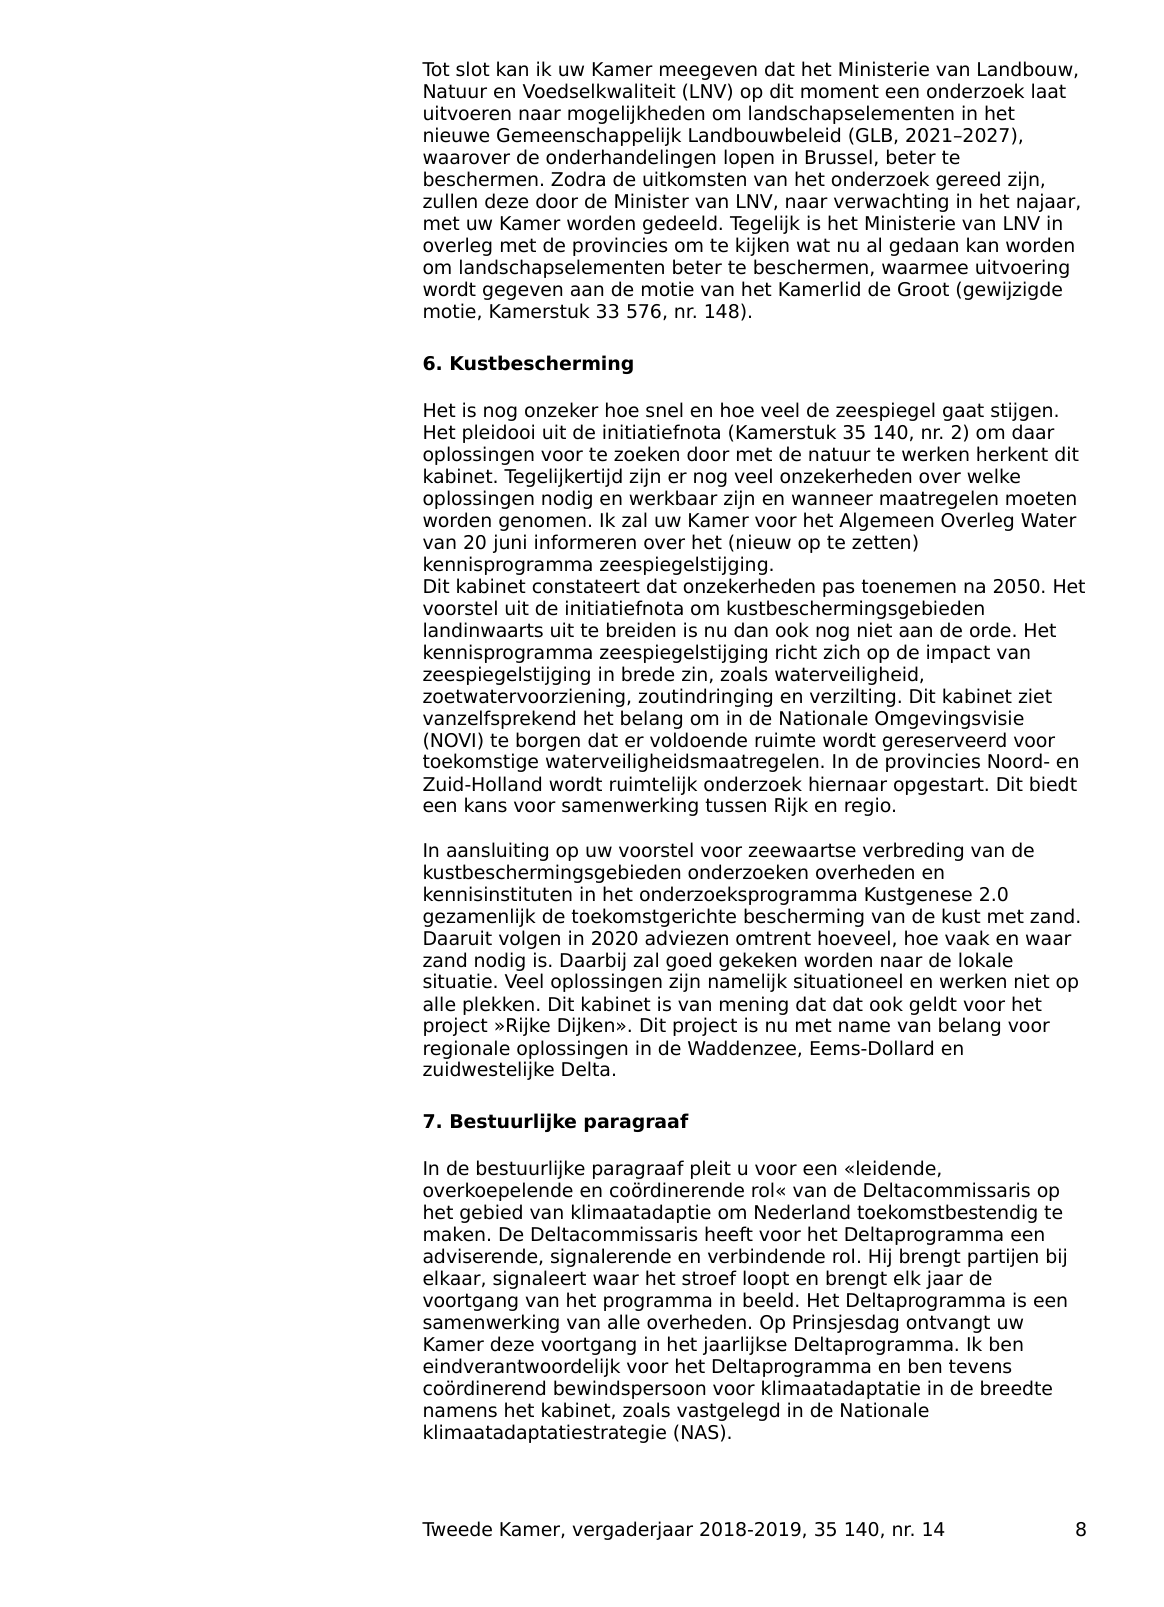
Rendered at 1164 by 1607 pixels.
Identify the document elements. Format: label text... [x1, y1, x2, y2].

text Tot slot kan ik uw Kamer meegeven dat het Ministerie van Landbouw, Natuur en Voedselkwaliteit (LNV) op dit moment een onderzoek laat uitvoeren naar mogelijkheden om landschapselementen in het nieuwe Gemeenschappelijk Landbouwbeleid (GLB, 2021–2027), waarover de onderhandelingen lopen in Brussel, beter te beschermen. Zodra de uitkomsten van het onderzoek gereed zijn, zullen deze door de Minister van LNV, naar verwachting in het najaar, met uw Kamer worden gedeeld. Tegelijk is het Ministerie van LNV in overleg met de provincies om te kijken wat nu al gedaan kan worden om landschapselementen beter te beschermen, waarmee uitvoering wordt gegeven aan de motie van het Kamerlid de Groot (gewijzigde motie, Kamerstuk 33 576, nr. 148). [422, 59, 1087, 323]
text In de bestuurlijke paragraaf pleit u voor een «leidende, overkoepelende en coördinerende rol« van de Deltacommissaris op het gebied van klimaatadaptie om Nederland toekomstbestendig te maken. De Deltacommissaris heeft voor het Deltaprogramma een adviserende, signalerende en verbindende rol. Hij brengt partijen bij elkaar, signaleert waar het stroef loopt en brengt elk jaar de voortgang van het programma in beeld. Het Deltaprogramma is een samenwerking van alle overheden. Op Prinsjesdag ontvangt uw Kamer deze voortgang in het jaarlijkse Deltaprogramma. Ik ben eindverantwoordelijk voor het Deltaprogramma en ben tevens coördinerend bewindspersoon voor klimaatadaptatie in de breedte namens het kabinet, zoals vastgelegd in de Nationale klimaatadaptatiestrategie (NAS). [422, 1158, 1087, 1444]
text Het is nog onzeker hoe snel en hoe veel de zeespiegel gaat stijgen. Het pleidooi uit de initiatiefnota (Kamerstuk 35 140, nr. 2) om daar oplossingen voor te zoeken door met de natuur te werken herkent dit kabinet. Tegelijkertijd zijn er nog veel onzekerheden over welke oplossingen nodig en werkbaar zijn en wanneer maatregelen moeten worden genomen. Ik zal uw Kamer voor het Algemeen Overleg Water van 20 juni informeren over het (nieuw op te zetten) kennisprogramma zeespiegelstijging. [422, 400, 1087, 576]
subtitle 7. Bestuurlijke paragraaf [422, 1111, 1087, 1133]
subtitle 6. Kustbescherming [422, 353, 1087, 375]
text In aansluiting op uw voorstel voor zeewaartse verbreding van de kustbeschermingsgebieden onderzoeken overheden en kennisinstituten in het onderzoeksprogramma Kustgenese 2.0 gezamenlijk de toekomstgerichte bescherming van de kust met zand. Daaruit volgen in 2020 adviezen omtrent hoeveel, hoe vaak en waar zand nodig is. Daarbij zal goed gekeken worden naar de lokale situatie. Veel oplossingen zijn namelijk situationeel en werken niet op alle plekken. Dit kabinet is van mening dat dat ook geldt voor het project »Rijke Dijken». Dit project is nu met name van belang voor regionale oplossingen in de Waddenzee, Eems-Dollard en zuidwestelijke Delta. [422, 839, 1087, 1081]
text Dit kabinet constateert dat onzekerheden pas toenemen na 2050. Het voorstel uit de initiatiefnota om kustbeschermingsgebieden landinwaarts uit te breiden is nu dan ook nog niet aan de orde. Het kennisprogramma zeespiegelstijging richt zich op de impact van zeespiegelstijging in brede zin, zoals waterveiligheid, zoetwatervoorziening, zoutindringing en verzilting. Dit kabinet ziet vanzelfsprekend het belang om in de Nationale Omgevingsvisie (NOVI) te borgen dat er voldoende ruimte wordt gereserveerd voor toekomstige waterveiligheidsmaatregelen. In de provincies Noord- en Zuid-Holland wordt ruimtelijk onderzoek hiernaar opgestart. Dit biedt een kans voor samenwerking tussen Rijk en regio. [422, 576, 1087, 817]
